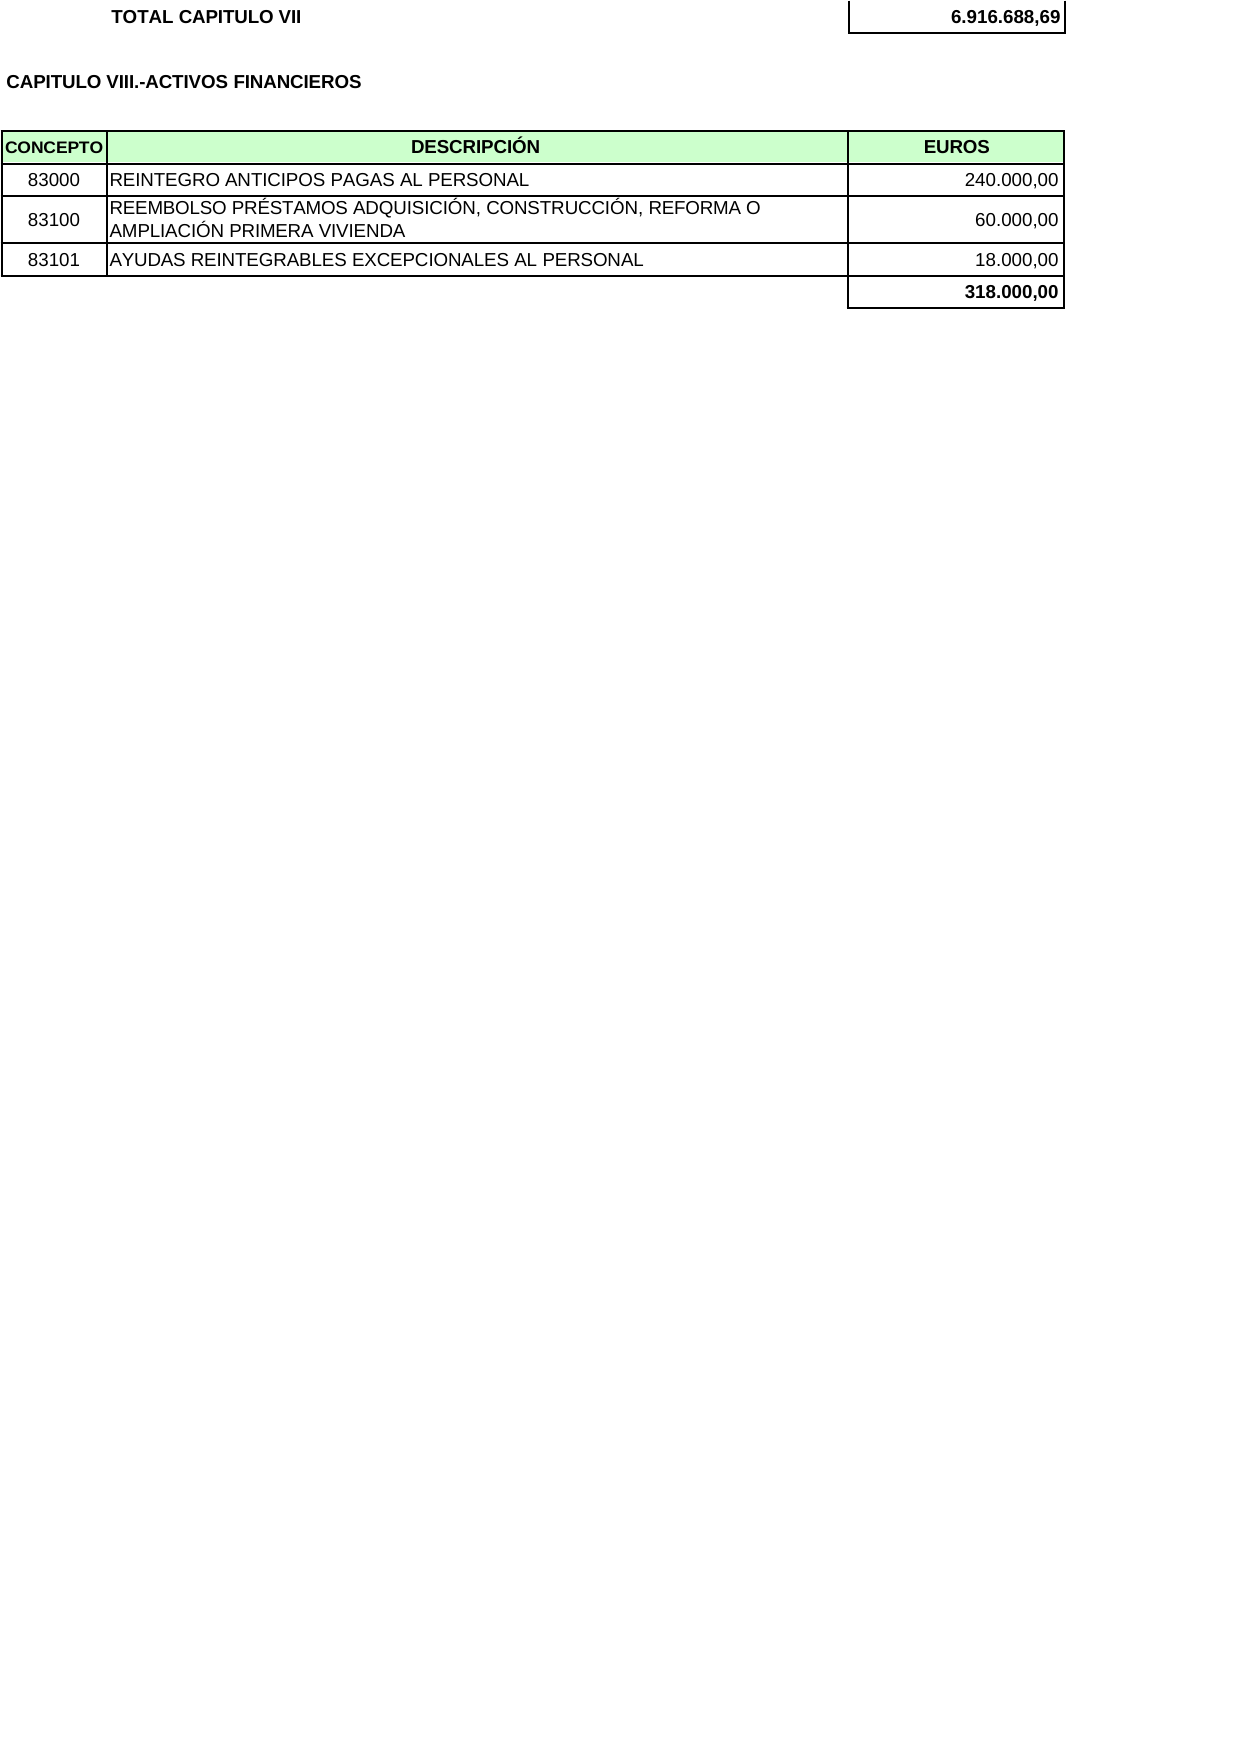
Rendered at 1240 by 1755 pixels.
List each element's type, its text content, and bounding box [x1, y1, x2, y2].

table_cell 60.000,00 [849, 197, 1063, 242]
table_cell AYUDAS REINTEGRABLES EXCEPCIONALES AL PERSONAL [108, 244, 847, 275]
table_cell 318.000,00 [849, 277, 1063, 307]
table_cell REINTEGRO ANTICIPOS PAGAS AL PERSONAL [108, 165, 847, 195]
table_cell 83101 [3, 244, 106, 275]
table_cell 18.000,00 [849, 244, 1063, 275]
table_header EUROS [849, 132, 1063, 162]
text TOTAL CAPÍTULO VIII [1065, 130, 1077, 309]
table_header DESCRIPCIÓN [108, 132, 847, 162]
table_cell [2, 277, 847, 307]
table_header CONCEPTO [3, 132, 106, 162]
text 6.916.688,69 [850, 6, 1064, 28]
text CAPITULO VIII.-ACTIVOS FINANCIEROS [6, 71, 1077, 93]
table_cell 240.000,00 [849, 165, 1063, 195]
table_cell REEMBOLSO PRÉSTAMOS ADQUISICIÓN, CONSTRUCCIÓN, REFORMA O AMPLIACIÓN PRIMERA VIVIENDA [108, 197, 847, 242]
text TOTAL CAPITULO VII [111, 6, 848, 28]
table_cell 83100 [3, 197, 106, 242]
table_cell 83000 [3, 165, 106, 195]
